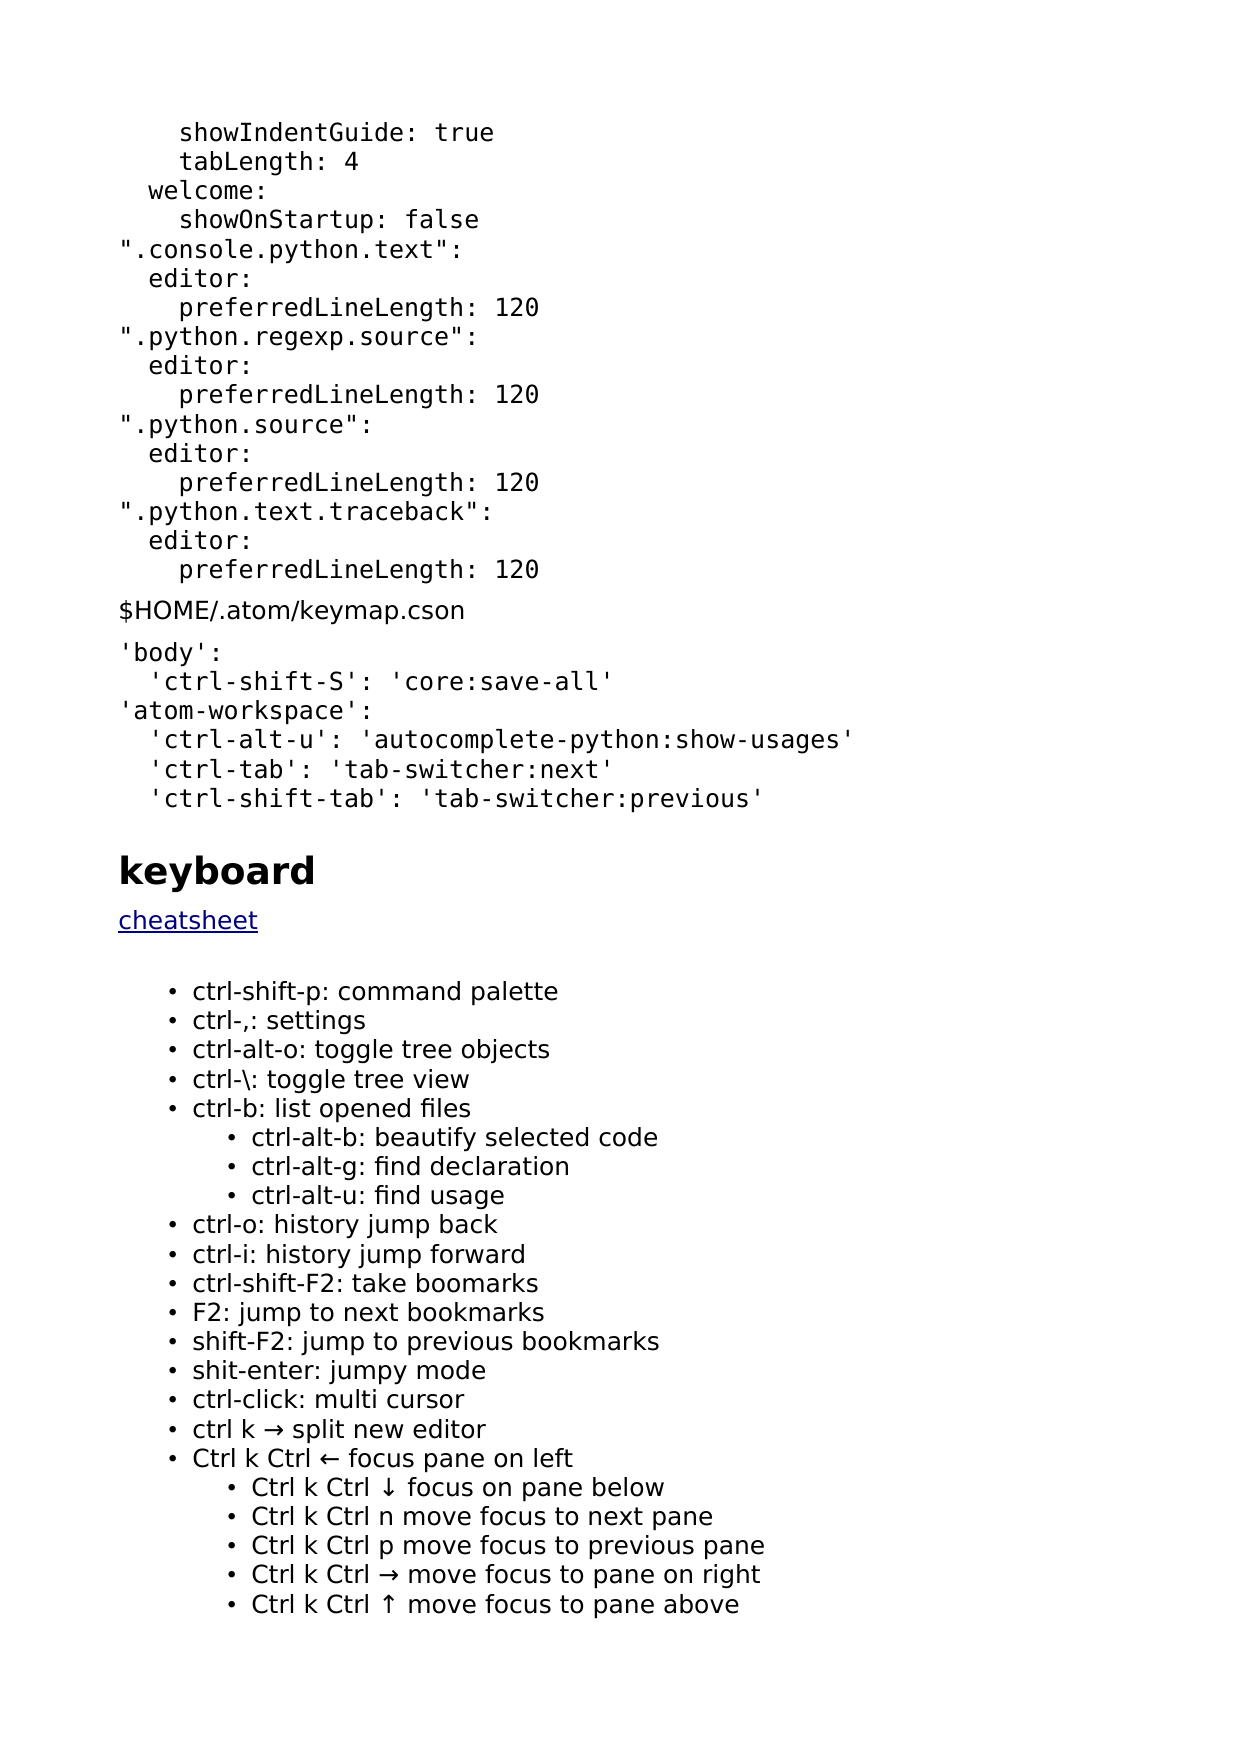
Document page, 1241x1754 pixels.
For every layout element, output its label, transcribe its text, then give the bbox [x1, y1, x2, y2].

list ctrl-o: history jump back [177, 1211, 1122, 1240]
list shit-enter: jumpy mode [177, 1356, 1122, 1386]
list Ctrl k Ctrl ← focus pane on left [177, 1444, 1122, 1473]
text 'body': 'ctrl-shift-S': 'core:save-all' 'atom-workspace': 'ctrl-alt-u': 'autocomplete-python:show-usages' 'ctrl-tab': 'tab-switcher:next' 'ctrl-shift-tab': 'tab-switcher:previous' [118, 638, 1122, 813]
list ctrl k → split new editor [177, 1415, 1122, 1444]
list ctrl-alt-g: find declaration [236, 1152, 1122, 1181]
list ctrl-i: history jump forward [177, 1240, 1122, 1269]
list ctrl-click: multi cursor [177, 1386, 1122, 1415]
list Ctrl k Ctrl p move focus to previous pane [236, 1531, 1122, 1561]
list Ctrl k Ctrl ↓ focus on pane below [236, 1473, 1122, 1502]
list ctrl-alt-u: find usage [236, 1181, 1122, 1211]
list F2: jump to next bookmarks [177, 1298, 1122, 1327]
text $HOME/.atom/keymap.cson [118, 597, 1122, 626]
list Ctrl k Ctrl → move focus to pane on right [236, 1561, 1122, 1590]
list ctrl-,: settings [177, 1006, 1122, 1036]
list shift-F2: jump to previous bookmarks [177, 1327, 1122, 1356]
list ctrl-alt-b: beautify selected code [236, 1123, 1122, 1152]
text cheatsheet [118, 906, 1122, 935]
list ctrl-alt-o: toggle tree objects [177, 1036, 1122, 1065]
subtitle keyboard [118, 850, 1122, 894]
list Ctrl k Ctrl n move focus to next pane [236, 1502, 1122, 1531]
text showIndentGuide: true tabLength: 4 welcome: showOnStartup: false ".console.python.text": editor: preferredLineLength: 120 ".python.regexp.source": editor: preferredLineLength: 120 ".python.source": editor: preferredLineLength: 120 ".python.text.traceback": editor: preferredLineLength: 120 [118, 118, 1122, 585]
list ctrl-shift-p: command palette [177, 977, 1122, 1006]
list ctrl-\: toggle tree view [177, 1065, 1122, 1094]
list ctrl-shift-F2: take boomarks [177, 1269, 1122, 1298]
list ctrl-b: list opened files [177, 1094, 1122, 1123]
list Ctrl k Ctrl ↑ move focus to pane above [236, 1590, 1122, 1619]
